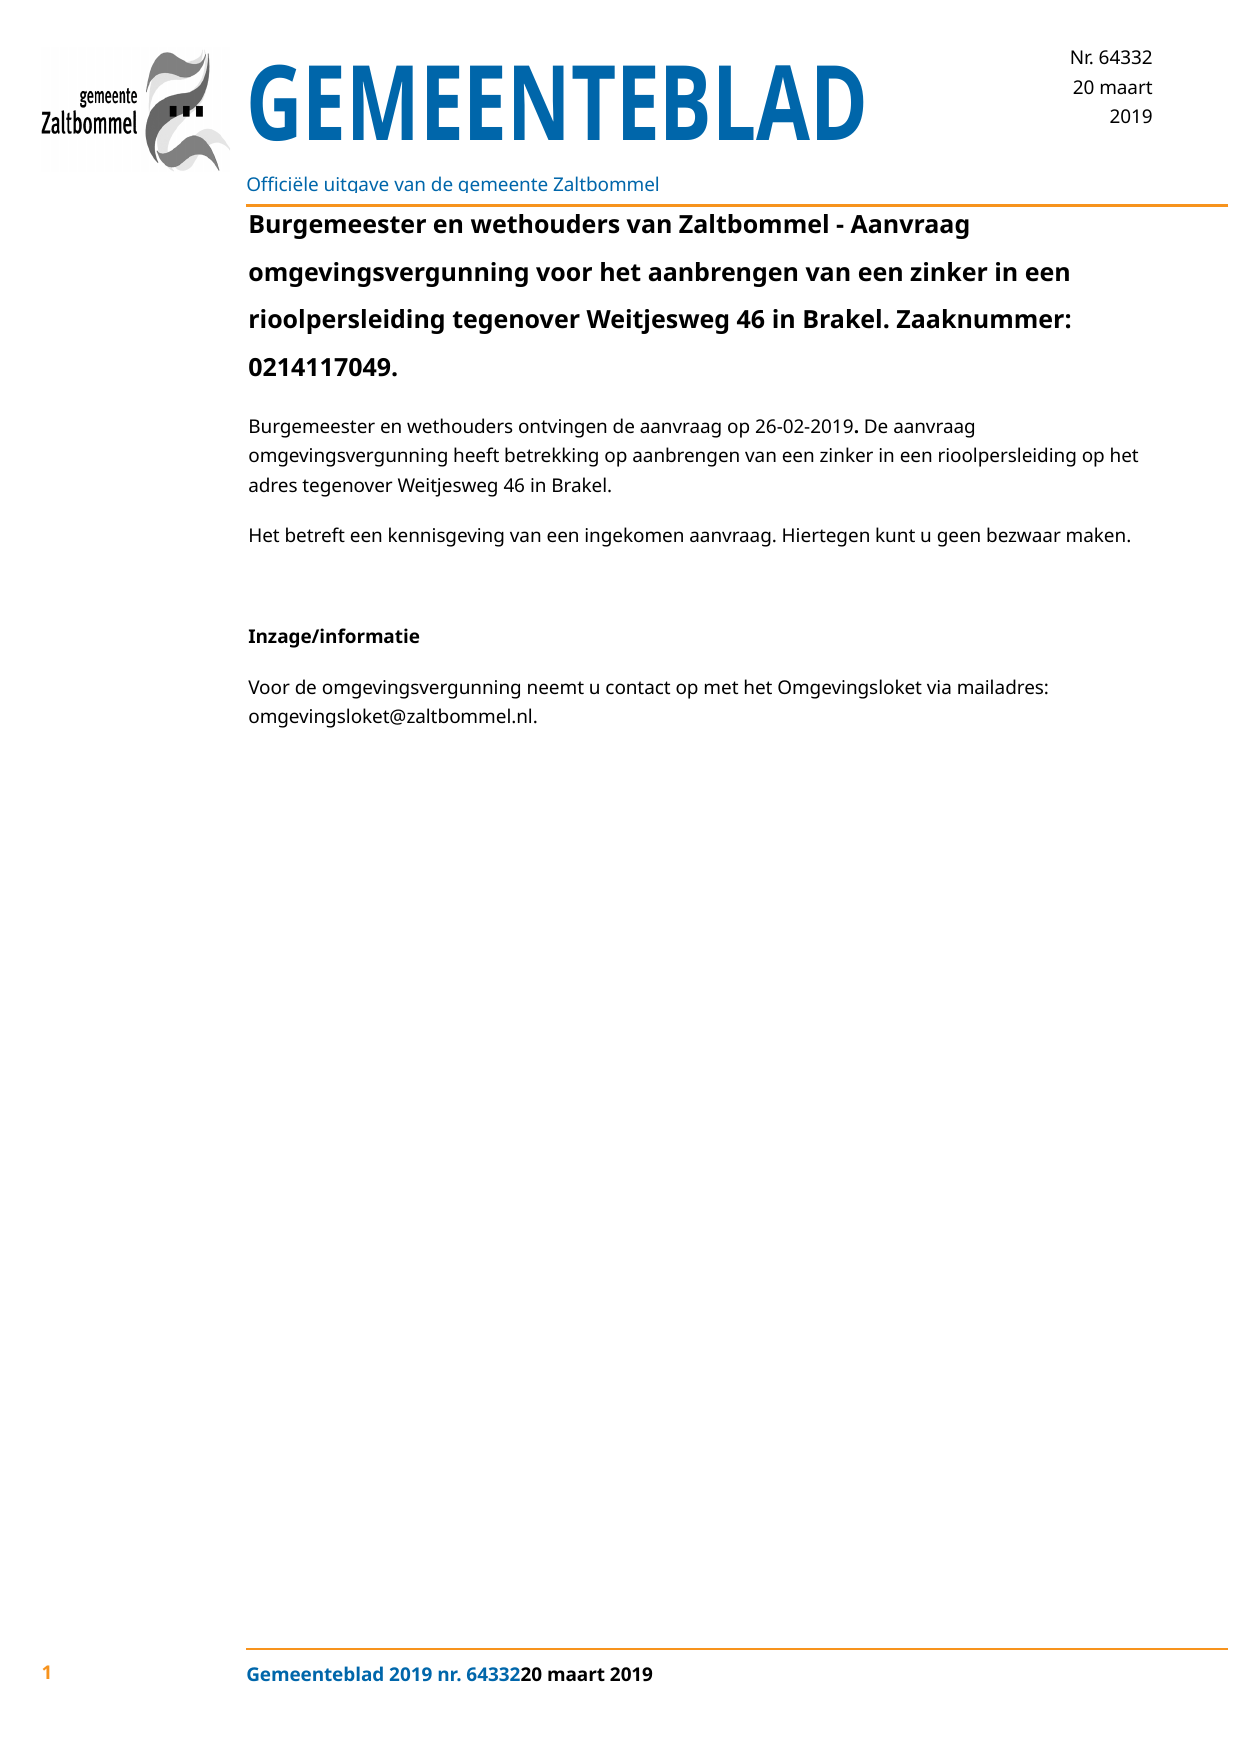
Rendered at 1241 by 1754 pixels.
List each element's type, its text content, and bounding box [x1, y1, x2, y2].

picture [41, 47, 231, 172]
text Het betreft een kennisgeving van een ingekomen aanvraag. Hiertegen kunt u geen bezwaar maken. [248, 523, 1152, 548]
text Voor de omgevingsvergunning neemt u contact op met het Omgevingsloket via mailadres: omgevingsloket@zaltbommel.nl. [248, 674, 1152, 729]
text Inzage/informatie [248, 623, 1152, 649]
text Burgemeester en wethouders van Zaltbommel - Aanvraag omgevingsvergunning voor het aanbrengen van een zinker in een rioolpersleiding tegenover Weitjesweg 46 in Brakel. Zaaknummer: 0214117049. [248, 207, 1152, 384]
text Burgemeester en wethouders ontvingen de aanvraag op 26-02-2019. De aanvraag omgevingsvergunning heeft betrekking op aanbrengen van een zinker in een rioolpersleiding op het adres tegenover Weitjesweg 46 in Brakel. [248, 413, 1152, 498]
